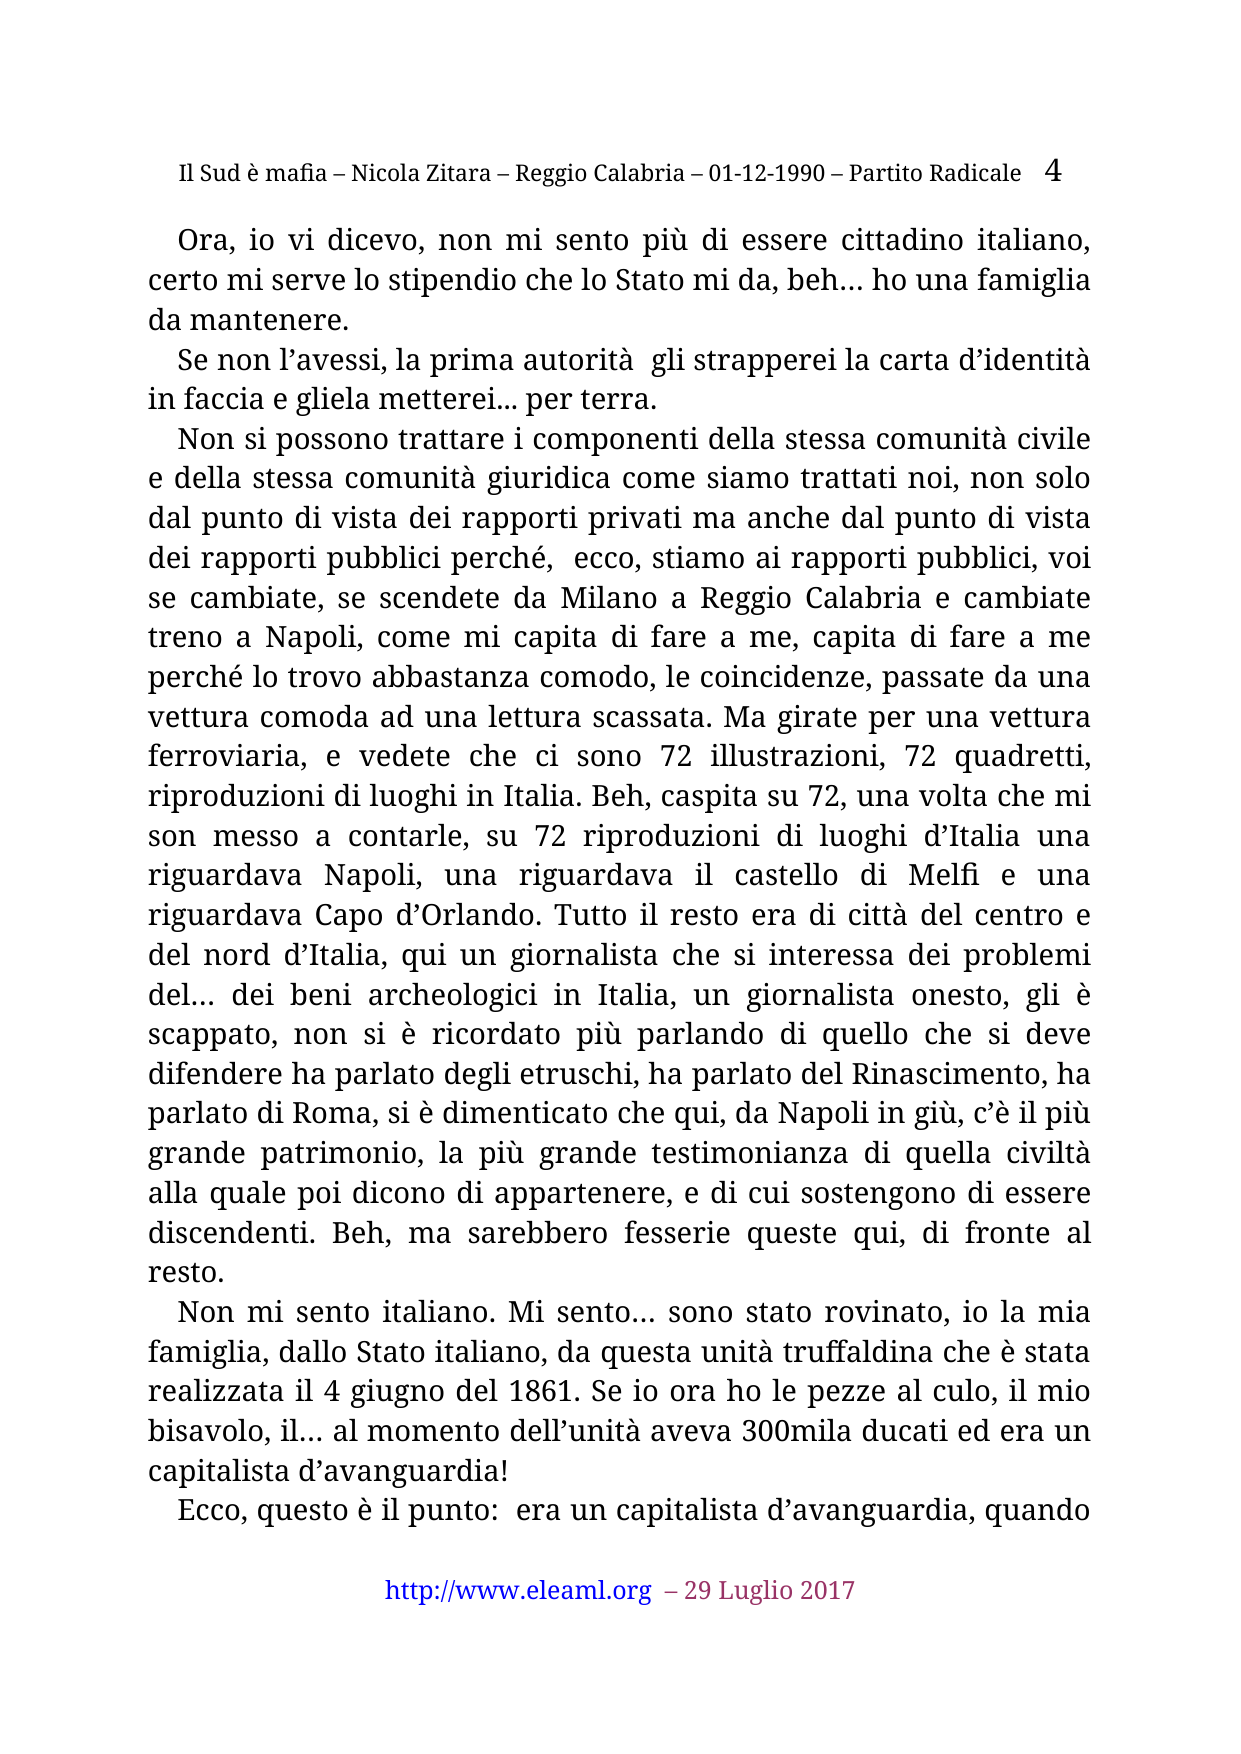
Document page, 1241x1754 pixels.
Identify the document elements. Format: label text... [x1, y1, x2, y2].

text Non si possono trattare i componenti della stessa comunità civile e della stessa comunità giuridica come siamo trattati noi, non solo dal punto di vista dei rapporti privati ma anche dal punto di vista dei rapporti pubblici perché, ecco, stiamo ai rapporti pubblici, voi se cambiate, se scendete da Milano a Reggio Calabria e cambiate treno a Napoli, come mi capita di fare a me, capita di fare a me perché lo trovo abbastanza comodo, le coincidenze, passate da una vettura comoda ad una lettura scassata. Ma girate per una vettura ferroviaria, e vedete che ci sono 72 illustrazioni, 72 quadretti, riproduzioni di luoghi in Italia. Beh, caspita su 72, una volta che mi son messo a contarle, su 72 riproduzioni di luoghi d’Italia una riguardava Napoli, una riguardava il castello di Melfi e una riguardava Capo d’Orlando. Tutto il resto era di città del centro e del nord d’Italia, qui un giornalista che si interessa dei problemi del… dei beni archeologici in Italia, un giornalista onesto, gli è scappato, non si è ricordato più parlando di quello che si deve difendere ha parlato degli etruschi, ha parlato del Rinascimento, ha parlato di Roma, si è dimenticato che qui, da Napoli in giù, c’è il più grande patrimonio, la più grande testimonianza di quella civiltà alla quale poi dicono di appartenere, e di cui sostengono di essere discendenti. Beh, ma sarebbero fesserie queste qui, di fronte al resto. [148, 418, 1093, 1291]
text Se non l’avessi, la prima autorità gli strapperei la carta d’identità in faccia e gliela metterei... per terra. [148, 339, 1093, 418]
text Ecco, questo è il punto: era un capitalista d’avanguardia, quando [148, 1490, 1093, 1529]
text Ora, io vi dicevo, non mi sento più di essere cittadino italiano, certo mi serve lo stipendio che lo Stato mi da, beh… ho una famiglia da mantenere. [148, 220, 1093, 339]
text Non mi sento italiano. Mi sento… sono stato rovinato, io la mia famiglia, dallo Stato italiano, da questa unità truffaldina che è stata realizzata il 4 giugno del 1861. Se io ora ho le pezze al culo, il mio bisavolo, il… al momento dell’unità aveva 300mila ducati ed era un capitalista d’avanguardia! [148, 1291, 1093, 1490]
